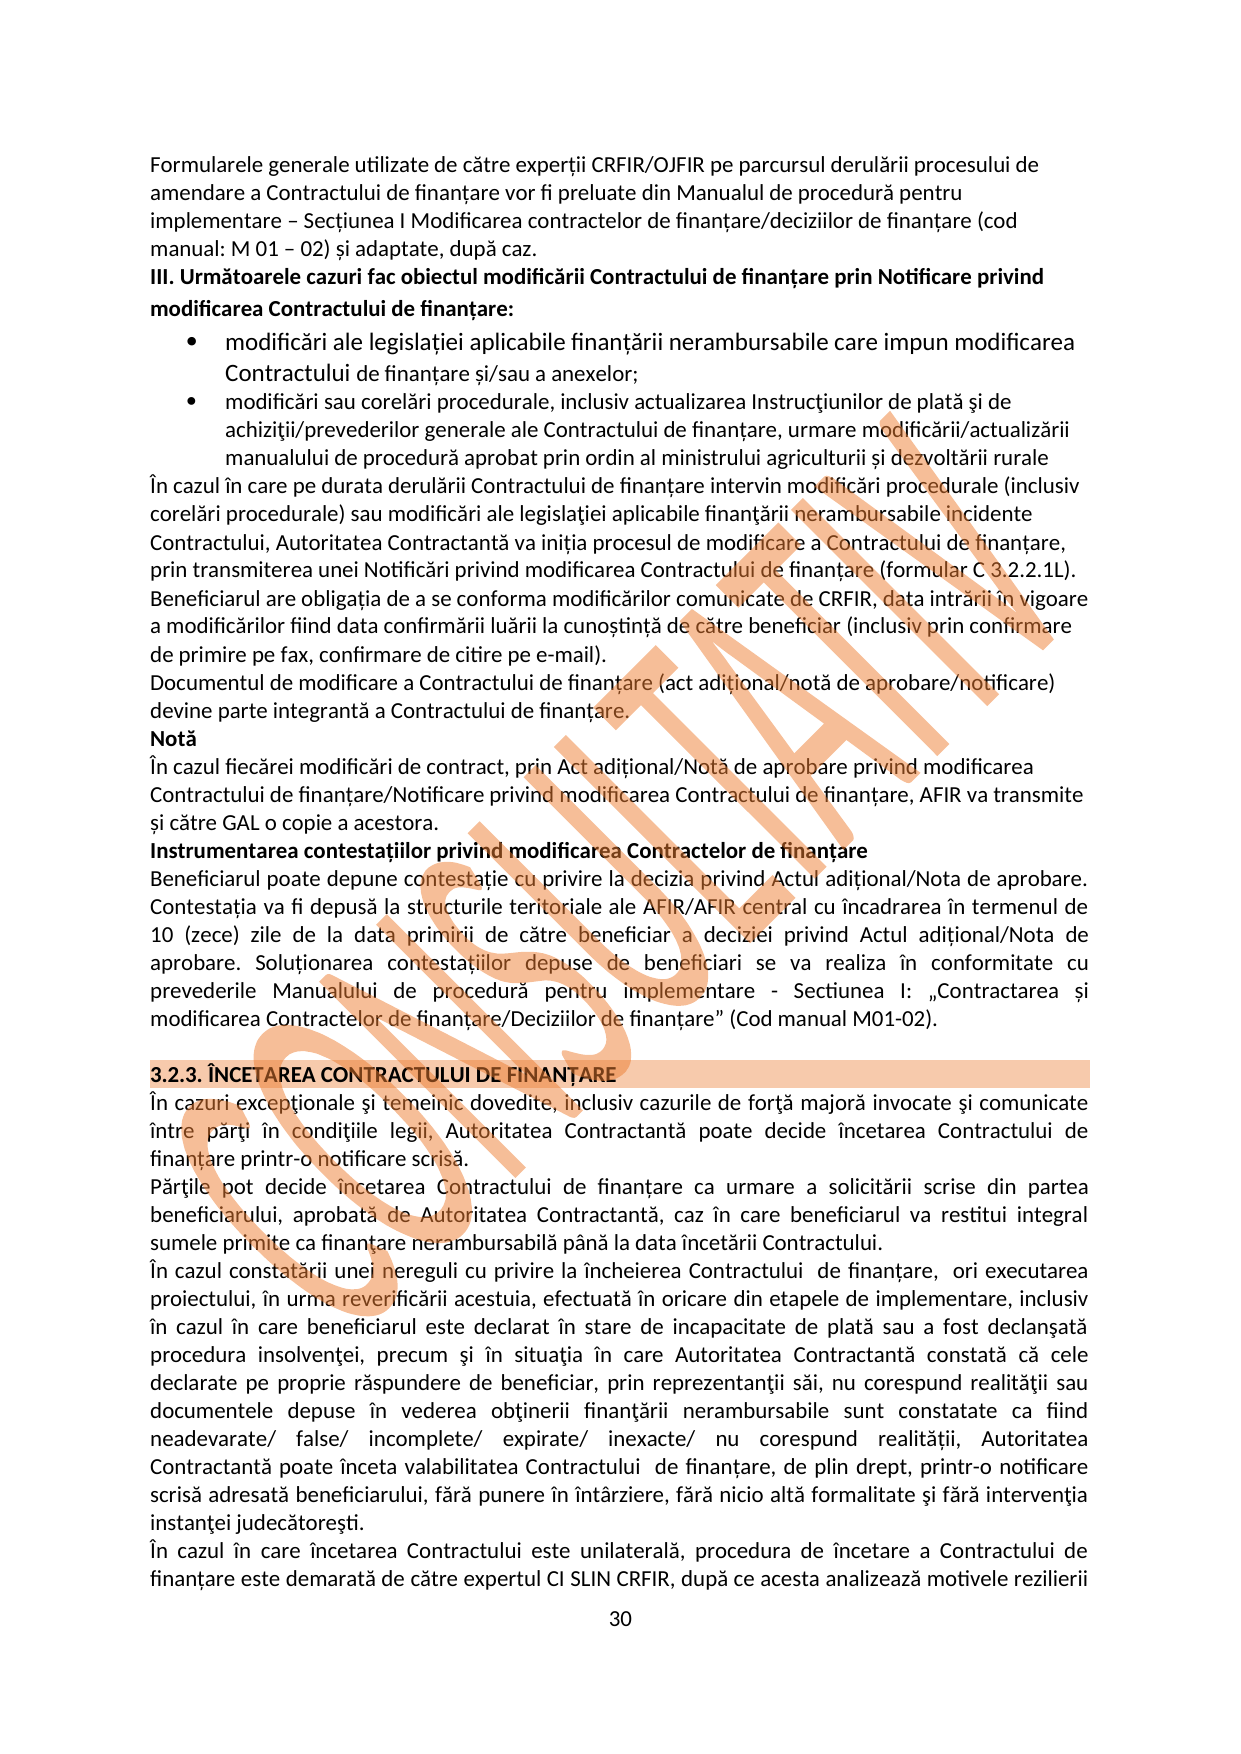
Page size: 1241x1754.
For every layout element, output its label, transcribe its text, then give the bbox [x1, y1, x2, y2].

text Beneficiarul are obligația de a se conforma modificărilor comunicate de CRFIR, data intrării în vigoare a modificărilor fiind data confirmării luării la cunoștință de către beneficiar (inclusiv prin confirmare de primire pe fax, confirmare de citire pe e-mail). [890, 584, 1090, 668]
text [774, 724, 822, 752]
text [836, 741, 861, 752]
text Instrumentarea contestațiilor privind modificarea Contractelor de finanțare [668, 836, 799, 864]
text În cazul fiecărei modificări de contract, prin Act adițional/Notă de aprobare privind modificarea Contractului de finanțare/Notificare privind modificarea Contractului de finanțare, AFIR va transmite și către GAL o copie a acestora. [150, 752, 641, 836]
text Documentul de modificare a Contractului de finanțare (act adițional/notă de aprobare/notificare) devine parte integrantă a Contractului de finanțare. [654, 668, 752, 724]
text Beneficiarul poate depune contestație cu privire la decizia privind Actul adițional/Nota de aprobare. Contestația va fi depusă la structurile teritoriale ale AFIR/AFIR central cu încadrarea în termenul de 10 (zece) zile de la data primirii de către beneficiar a deciziei privind Actul adițional/Nota de aprobare. Soluționarea contestațiilor depuse de beneficiari se va realiza în conformitate cu prevederile Manualului de procedură pentru implementare - Sectiunea I: „Contractarea și modificarea Contractelor de finanțare/Deciziilor de finanțare” (Cod manual M01-02). [524, 864, 681, 979]
text Beneficiarul are obligația de a se conforma modificărilor comunicate de CRFIR, data intrării în vigoare a modificărilor fiind data confirmării luării la cunoștință de către beneficiar (inclusiv prin confirmare de primire pe fax, confirmare de citire pe e-mail). [791, 584, 948, 668]
text Părţile pot decide încetarea Contractului de finanțare ca urmare a solicitării scrise din partea beneficiarului, aprobată de Autoritatea Contractantă, caz în care beneficiarul va restitui integral sumele primite ca finanţare nerambursabilă până la data încetării Contractului. [217, 1172, 1090, 1256]
text În cazul fiecărei modificări de contract, prin Act adițional/Notă de aprobare privind modificarea Contractului de finanțare/Notificare privind modificarea Contractului de finanțare, AFIR va transmite și către GAL o copie a acestora. [812, 752, 1090, 836]
text Formularele generale utilizate de către experții CRFIR/OJFIR pe parcursul derulării procesului de amendare a Contractului de finanțare vor fi preluate din Manualul de procedură pentru implementare – Secțiunea I Modificarea contractelor de finanțare/deciziilor de finanțare (cod manual: M 01 – 02) și adaptate, după caz. [150, 150, 1090, 262]
text 3.2.3. ÎNCETAREA CONTRACTULUI DE FINANȚARE [534, 1060, 1090, 1088]
text Documentul de modificare a Contractului de finanțare (act adițional/notă de aprobare/notificare) devine parte integrantă a Contractului de finanțare. [733, 668, 823, 724]
text 3.2.3. ÎNCETAREA CONTRACTULUI DE FINANȚARE [150, 1060, 260, 1088]
text Documentul de modificare a Contractului de finanțare (act adițional/notă de aprobare/notificare) devine parte integrantă a Contractului de finanțare. [150, 668, 631, 724]
text III. Următoarele cazuri fac obiectul modificării Contractului de finanțare prin Notificare privind modificarea Contractului de finanțare: [150, 262, 1090, 322]
text Beneficiarul are obligația de a se conforma modificărilor comunicate de CRFIR, data intrării în vigoare a modificărilor fiind data confirmării luării la cunoștință de către beneficiar (inclusiv prin confirmare de primire pe fax, confirmare de citire pe e-mail). [150, 584, 848, 668]
list modificări ale legislației aplicabile finanțării nerambursabile care impun modificarea Contractului de finanțare și/sau a anexelor; [187, 326, 1090, 387]
list modificări sau corelări procedurale, inclusiv actualizarea Instrucţiunilor de plată şi de achiziţii/prevederilor generale ale Contractului de finanțare, urmare modificării/actualizării manualului de procedură aprobat prin ordin al ministrului agriculturii și dezvoltării rurale [187, 387, 1090, 472]
text Documentul de modificare a Contractului de finanțare (act adițional/notă de aprobare/notificare) devine parte integrantă a Contractului de finanțare. [875, 668, 1090, 724]
text Instrumentarea contestațiilor privind modificarea Contractelor de finanțare [150, 836, 497, 864]
text [931, 724, 1090, 752]
text În cazul în care încetarea Contractului este unilaterală, procedura de încetare a Contractului de finanțare este demarată de către expertul CI SLIN CRFIR, după ce acesta analizează motivele rezilierii [150, 1536, 1090, 1592]
text Instrumentarea contestațiilor privind modificarea Contractelor de finanțare [797, 836, 1090, 864]
text [854, 724, 932, 752]
text Beneficiarul poate depune contestație cu privire la decizia privind Actul adițional/Nota de aprobare. Contestația va fi depusă la structurile teritoriale ale AFIR/AFIR central cu încadrarea în termenul de 10 (zece) zile de la data primirii de către beneficiar a deciziei privind Actul adițional/Nota de aprobare. Soluționarea contestațiilor depuse de beneficiari se va realiza în conformitate cu prevederile Manualului de procedură pentru implementare - Sectiunea I: „Contractarea și modificarea Contractelor de finanțare/Deciziilor de finanțare” (Cod manual M01-02). [150, 864, 604, 1032]
text În cazul în care pe durata derulării Contractului de finanțare intervin modificări procedurale (inclusiv corelări procedurale) sau modificări ale legislaţiei aplicabile finanţării nerambursabile incidente Contractului, Autoritatea Contractantă va iniția procesul de modificare a Contractului de finanțare, prin transmiterea unei Notificări privind modificarea Contractului de finanțare (formular C 3.2.2.1L). [935, 472, 1090, 584]
text În cazuri excepţionale şi temeinic dovedite, inclusiv cazurile de forţă majoră invocate şi comunicate între părţi în condiţiile legii, Autoritatea Contractantă poate decide încetarea Contractului de finanțare printr-o notificare scrisă. [150, 1088, 319, 1172]
text În cazul fiecărei modificări de contract, prin Act adițional/Notă de aprobare privind modificarea Contractului de finanțare/Notificare privind modificarea Contractului de finanțare, AFIR va transmite și către GAL o copie a acestora. [713, 752, 832, 836]
text În cazuri excepţionale şi temeinic dovedite, inclusiv cazurile de forţă majoră invocate şi comunicate între părţi în condiţiile legii, Autoritatea Contractantă poate decide încetarea Contractului de finanțare printr-o notificare scrisă. [283, 1088, 439, 1172]
text 3.2.3. ÎNCETAREA CONTRACTULUI DE FINANȚARE [281, 1060, 369, 1088]
text 3.2.3. ÎNCETAREA CONTRACTULUI DE FINANȚARE [420, 1060, 511, 1088]
text [685, 724, 772, 752]
text Instrumentarea contestațiilor privind modificarea Contractelor de finanțare [608, 836, 669, 864]
text Beneficiarul poate depune contestație cu privire la decizia privind Actul adițional/Nota de aprobare. Contestația va fi depusă la structurile teritoriale ale AFIR/AFIR central cu încadrarea în termenul de 10 (zece) zile de la data primirii de către beneficiar a deciziei privind Actul adițional/Nota de aprobare. Soluționarea contestațiilor depuse de beneficiari se va realiza în conformitate cu prevederile Manualului de procedură pentru implementare - Sectiunea I: „Contractarea și modificarea Contractelor de finanțare/Deciziilor de finanțare” (Cod manual M01-02). [446, 864, 1090, 1032]
text Documentul de modificare a Contractului de finanțare (act adițional/notă de aprobare/notificare) devine parte integrantă a Contractului de finanțare. [776, 668, 904, 724]
text În cazuri excepţionale şi temeinic dovedite, inclusiv cazurile de forţă majoră invocate şi comunicate între părţi în condiţiile legii, Autoritatea Contractantă poate decide încetarea Contractului de finanțare printr-o notificare scrisă. [448, 1088, 1090, 1172]
text În cazul fiecărei modificări de contract, prin Act adițional/Notă de aprobare privind modificarea Contractului de finanțare/Notificare privind modificarea Contractului de finanțare, AFIR va transmite și către GAL o copie a acestora. [584, 752, 771, 836]
text Instrumentarea contestațiilor privind modificarea Contractelor de finanțare [496, 836, 609, 864]
text În cazul constatării unei nereguli cu privire la încheierea Contractului de finanțare, ori executarea proiectului, în urma reverificării acestuia, efectuată în oricare din etapele de implementare, inclusiv în cazul în care beneficiarul este declarat în stare de incapacitate de plată sau a fost declanşată procedura insolvenţei, precum şi în situaţia în care Autoritatea Contractantă constată că cele declarate pe proprie răspundere de beneficiar, prin reprezentanţii săi, nu corespund realităţii sau documentele depuse în vederea obţinerii finanţării nerambursabile sunt constatate ca fiind neadevarate/ false/ incomplete/ expirate/ inexacte/ nu corespund realității, Autoritatea Contractantă poate înceta valabilitatea Contractului de finanțare, de plin drept, printr-o notificare scrisă adresată beneficiarului, fără punere în întârziere, fără nicio altă formalitate şi fără intervenţia instanţei judecătoreşti. [150, 1256, 1090, 1536]
text În cazul în care pe durata derulării Contractului de finanțare intervin modificări procedurale (inclusiv corelări procedurale) sau modificări ale legislaţiei aplicabile finanţării nerambursabile incidente Contractului, Autoritatea Contractantă va iniția procesul de modificare a Contractului de finanțare, prin transmiterea unei Notificări privind modificarea Contractului de finanțare (formular C 3.2.2.1L). [150, 472, 994, 584]
text În cazuri excepţionale şi temeinic dovedite, inclusiv cazurile de forţă majoră invocate şi comunicate între părţi în condiţiile legii, Autoritatea Contractantă poate decide încetarea Contractului de finanțare printr-o notificare scrisă. [398, 1088, 508, 1172]
text Părţile pot decide încetarea Contractului de finanțare ca urmare a solicitării scrise din partea beneficiarului, aprobată de Autoritatea Contractantă, caz în care beneficiarul va restitui integral sumele primite ca finanţare nerambursabilă până la data încetării Contractului. [150, 1172, 262, 1256]
text Notă [150, 724, 686, 752]
text 3.2.3. ÎNCETAREA CONTRACTULUI DE FINANȚARE [366, 1060, 424, 1088]
